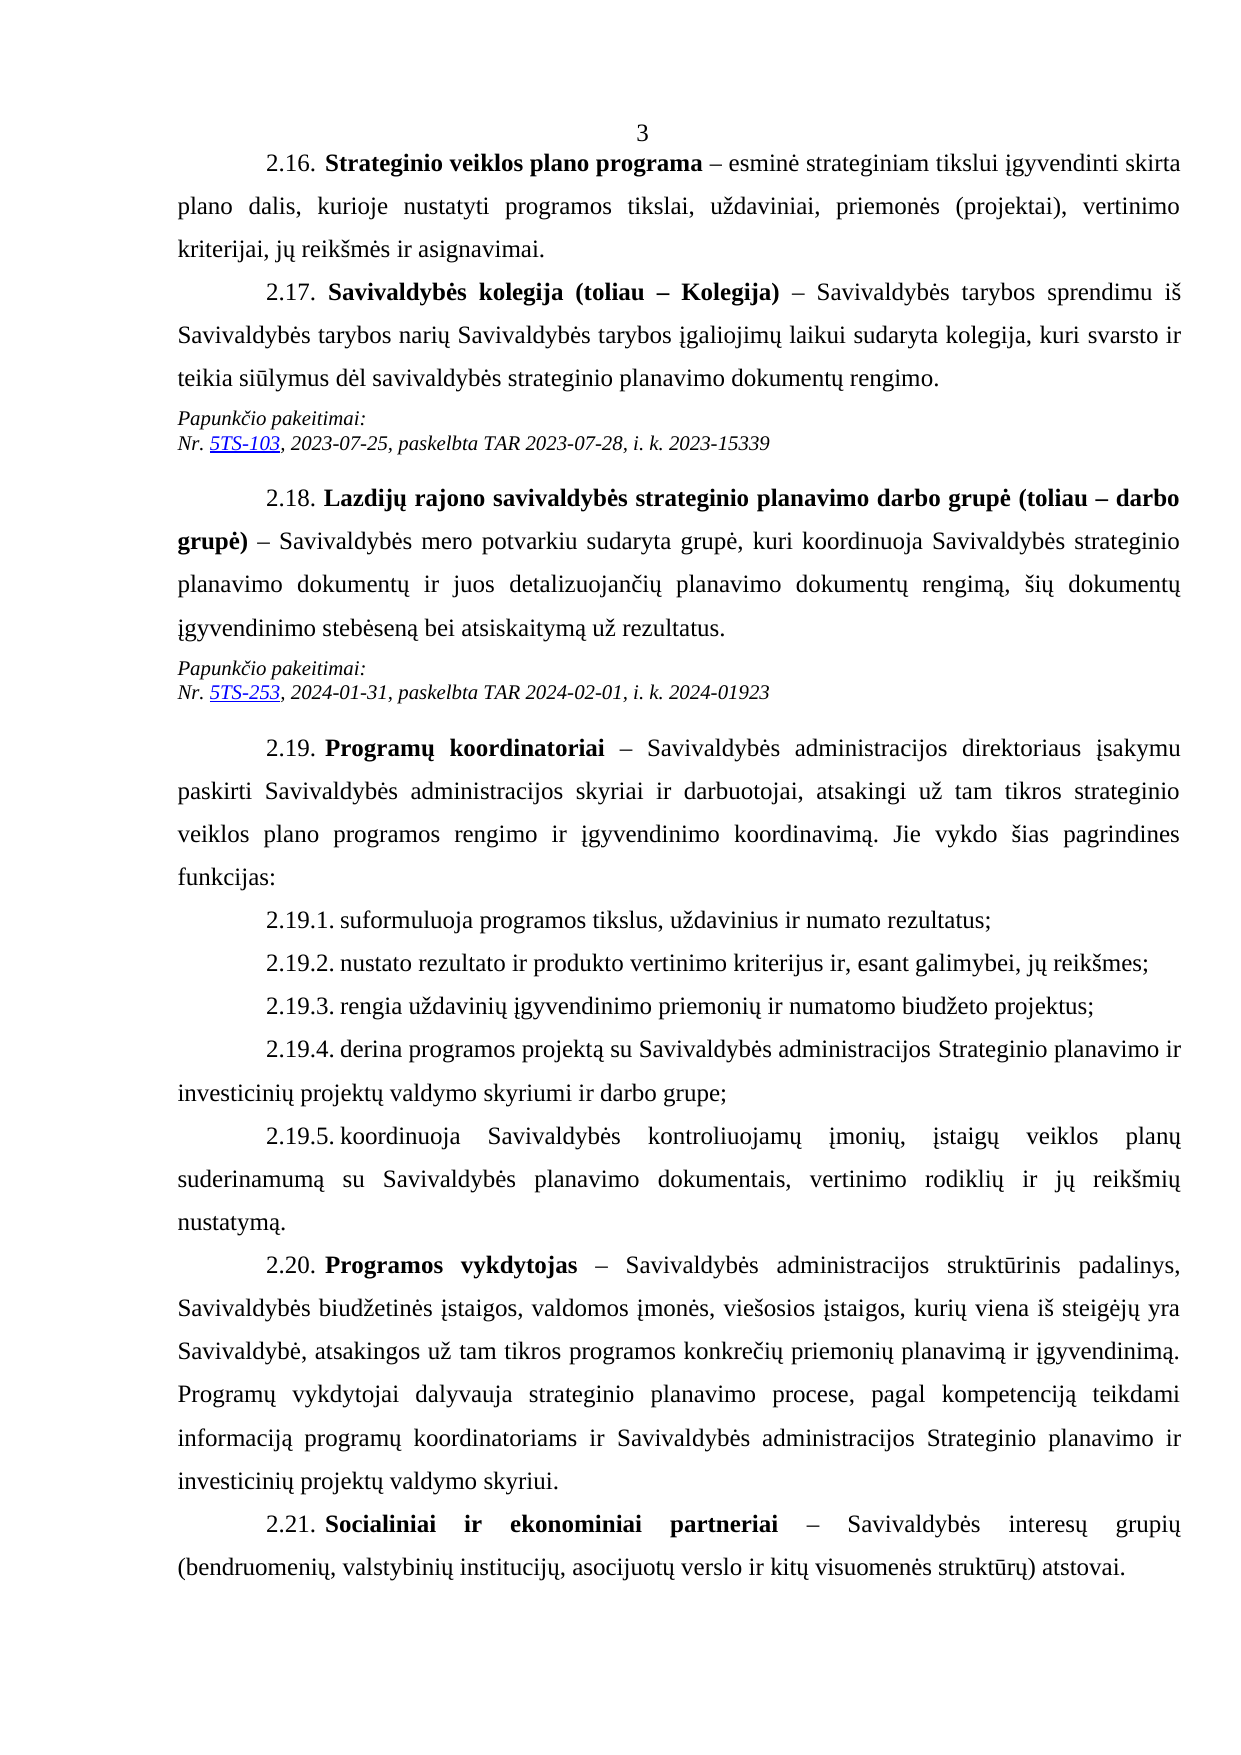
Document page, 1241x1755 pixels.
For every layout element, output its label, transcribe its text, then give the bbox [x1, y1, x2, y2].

text 2.19. Programų koordinatoriai – Savivaldybės administracijos direktoriaus įsakymu paskirti Savivaldybės administracijos skyriai ir darbuotojai, atsakingi už tam tikros strateginio veiklos plano programos rengimo ir įgyvendinimo koordinavimą. Jie vykdo šias pagrindines funkcijas: [177, 733, 1181, 891]
text 2.16. Strateginio veiklos plano programa – esminė strateginiam tikslui įgyvendinti skirta plano dalis, kurioje nustatyti programos tikslai, uždaviniai, priemonės (projektai), vertinimo kriterijai, jų reikšmės ir asignavimai. [177, 148, 1181, 263]
text 2.20. Programos vykdytojas – Savivaldybės administracijos struktūrinis padalinys, Savivaldybės biudžetinės įstaigos, valdomos įmonės, viešosios įstaigos, kurių viena iš steigėjų yra Savivaldybė, atsakingos už tam tikros programos konkrečių priemonių planavimą ir įgyvendinimą. Programų vykdytojai dalyvauja strateginio planavimo procese, pagal kompetenciją teikdami informaciją programų koordinatoriams ir Savivaldybės administracijos Strateginio planavimo ir investicinių projektų valdymo skyriui. [177, 1250, 1181, 1494]
text Nr. 5TS-253, 2024-01-31, paskelbta TAR 2024-02-01, i. k. 2024-01923 [177, 680, 1181, 704]
text 2.19.1. suformuluoja programos tikslus, uždavinius ir numato rezultatus; [177, 905, 1181, 934]
text 2.19.2. nustato rezultato ir produkto vertinimo kriterijus ir, esant galimybei, jų reikšmes; [177, 948, 1181, 977]
text Papunkčio pakeitimai: [177, 656, 1181, 680]
text 2.17. Savivaldybės kolegija (toliau – Kolegija) – Savivaldybės tarybos sprendimu iš Savivaldybės tarybos narių Savivaldybės tarybos įgaliojimų laikui sudaryta kolegija, kuri svarsto ir teikia siūlymus dėl savivaldybės strateginio planavimo dokumentų rengimo. [177, 277, 1181, 392]
text Papunkčio pakeitimai: [177, 406, 1181, 430]
text 2.19.4. derina programos projektą su Savivaldybės administracijos Strateginio planavimo ir investicinių projektų valdymo skyriumi ir darbo grupe; [177, 1034, 1181, 1106]
text 2.19.5. koordinuoja Savivaldybės kontroliuojamų įmonių, įstaigų veiklos planų suderinamumą su Savivaldybės planavimo dokumentais, vertinimo rodiklių ir jų reikšmių nustatymą. [177, 1121, 1181, 1236]
text 2.18. Lazdijų rajono savivaldybės strateginio planavimo darbo grupė (toliau – darbo grupė) – Savivaldybės mero potvarkiu sudaryta grupė, kuri koordinuoja Savivaldybės strateginio planavimo dokumentų ir juos detalizuojančių planavimo dokumentų rengimą, šių dokumentų įgyvendinimo stebėseną bei atsiskaitymą už rezultatus. [177, 483, 1181, 641]
text 2.21. Socialiniai ir ekonominiai partneriai – Savivaldybės interesų grupių (bendruomenių, valstybinių institucijų, asocijuotų verslo ir kitų visuomenės struktūrų) atstovai. [177, 1509, 1181, 1581]
text 2.19.3. rengia uždavinių įgyvendinimo priemonių ir numatomo biudžeto projektus; [177, 991, 1181, 1020]
text Nr. 5TS-103, 2023-07-25, paskelbta TAR 2023-07-28, i. k. 2023-15339 [177, 430, 1181, 454]
